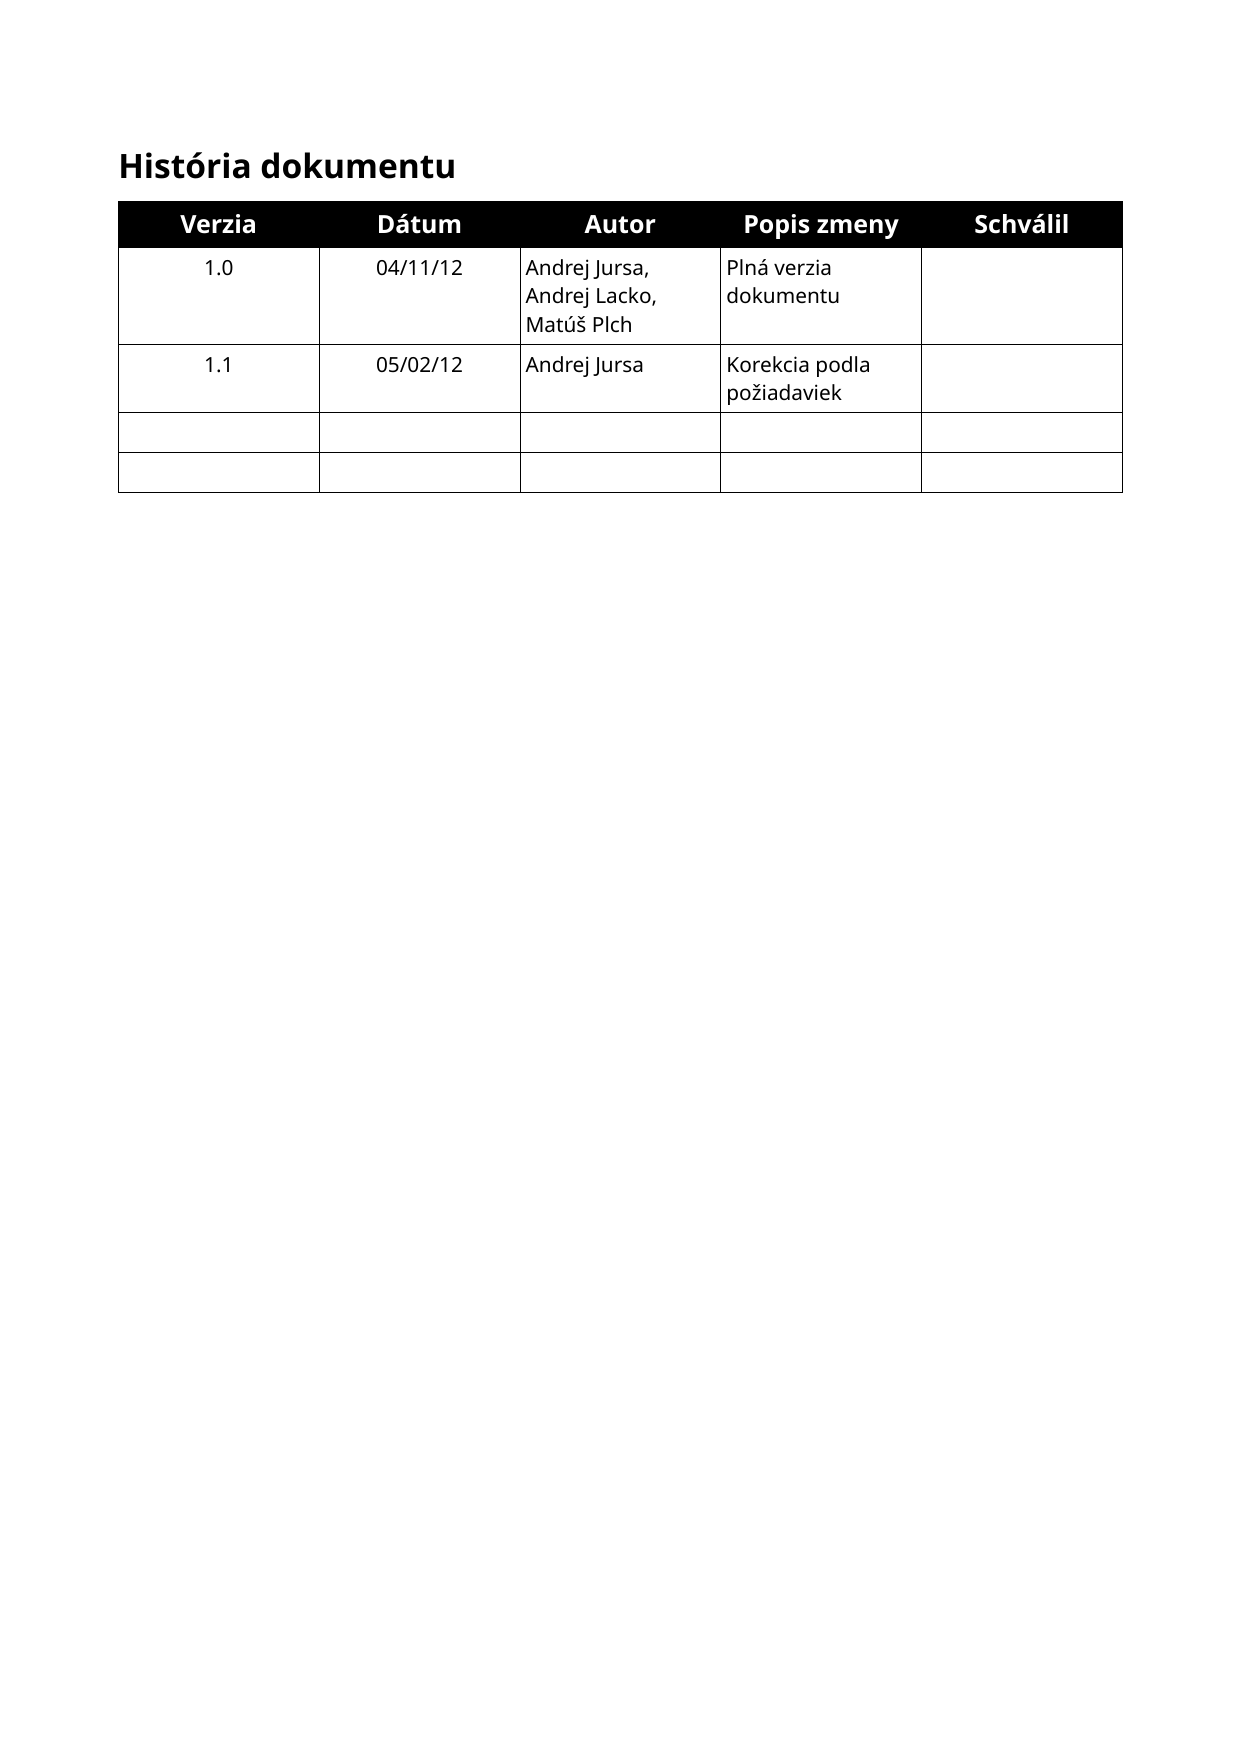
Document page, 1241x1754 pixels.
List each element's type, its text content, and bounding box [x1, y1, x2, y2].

table_cell [922, 453, 1122, 492]
table_cell [119, 453, 319, 492]
table_cell Andrej Jursa [521, 345, 720, 412]
table_cell 1,0 [119, 248, 319, 344]
table_header Popis zmeny [721, 202, 921, 247]
table_cell [320, 413, 520, 452]
table_cell [922, 345, 1122, 412]
table_cell Korekcia podla požiadaviek [721, 345, 921, 412]
table_header Dátum [320, 202, 520, 247]
table_cell 1,1 [119, 345, 319, 412]
table_cell 02.05.12 [320, 345, 520, 412]
table_cell [521, 453, 720, 492]
table_cell Plná verzia dokumentu [721, 248, 921, 344]
table_cell Andrej Jursa, Andrej Lacko, Matúš Plch [521, 248, 720, 344]
table_cell [922, 248, 1122, 344]
subtitle História dokumentu [118, 143, 1122, 189]
table_cell [320, 453, 520, 492]
table_header Verzia [119, 202, 319, 247]
table_header Autor [521, 202, 720, 247]
table_cell [922, 413, 1122, 452]
table_cell [119, 413, 319, 452]
table_cell [521, 413, 720, 452]
table_header Schválil [922, 202, 1122, 247]
table_cell [721, 413, 921, 452]
table_cell [721, 453, 921, 492]
table_cell 11.04.12 [320, 248, 520, 344]
